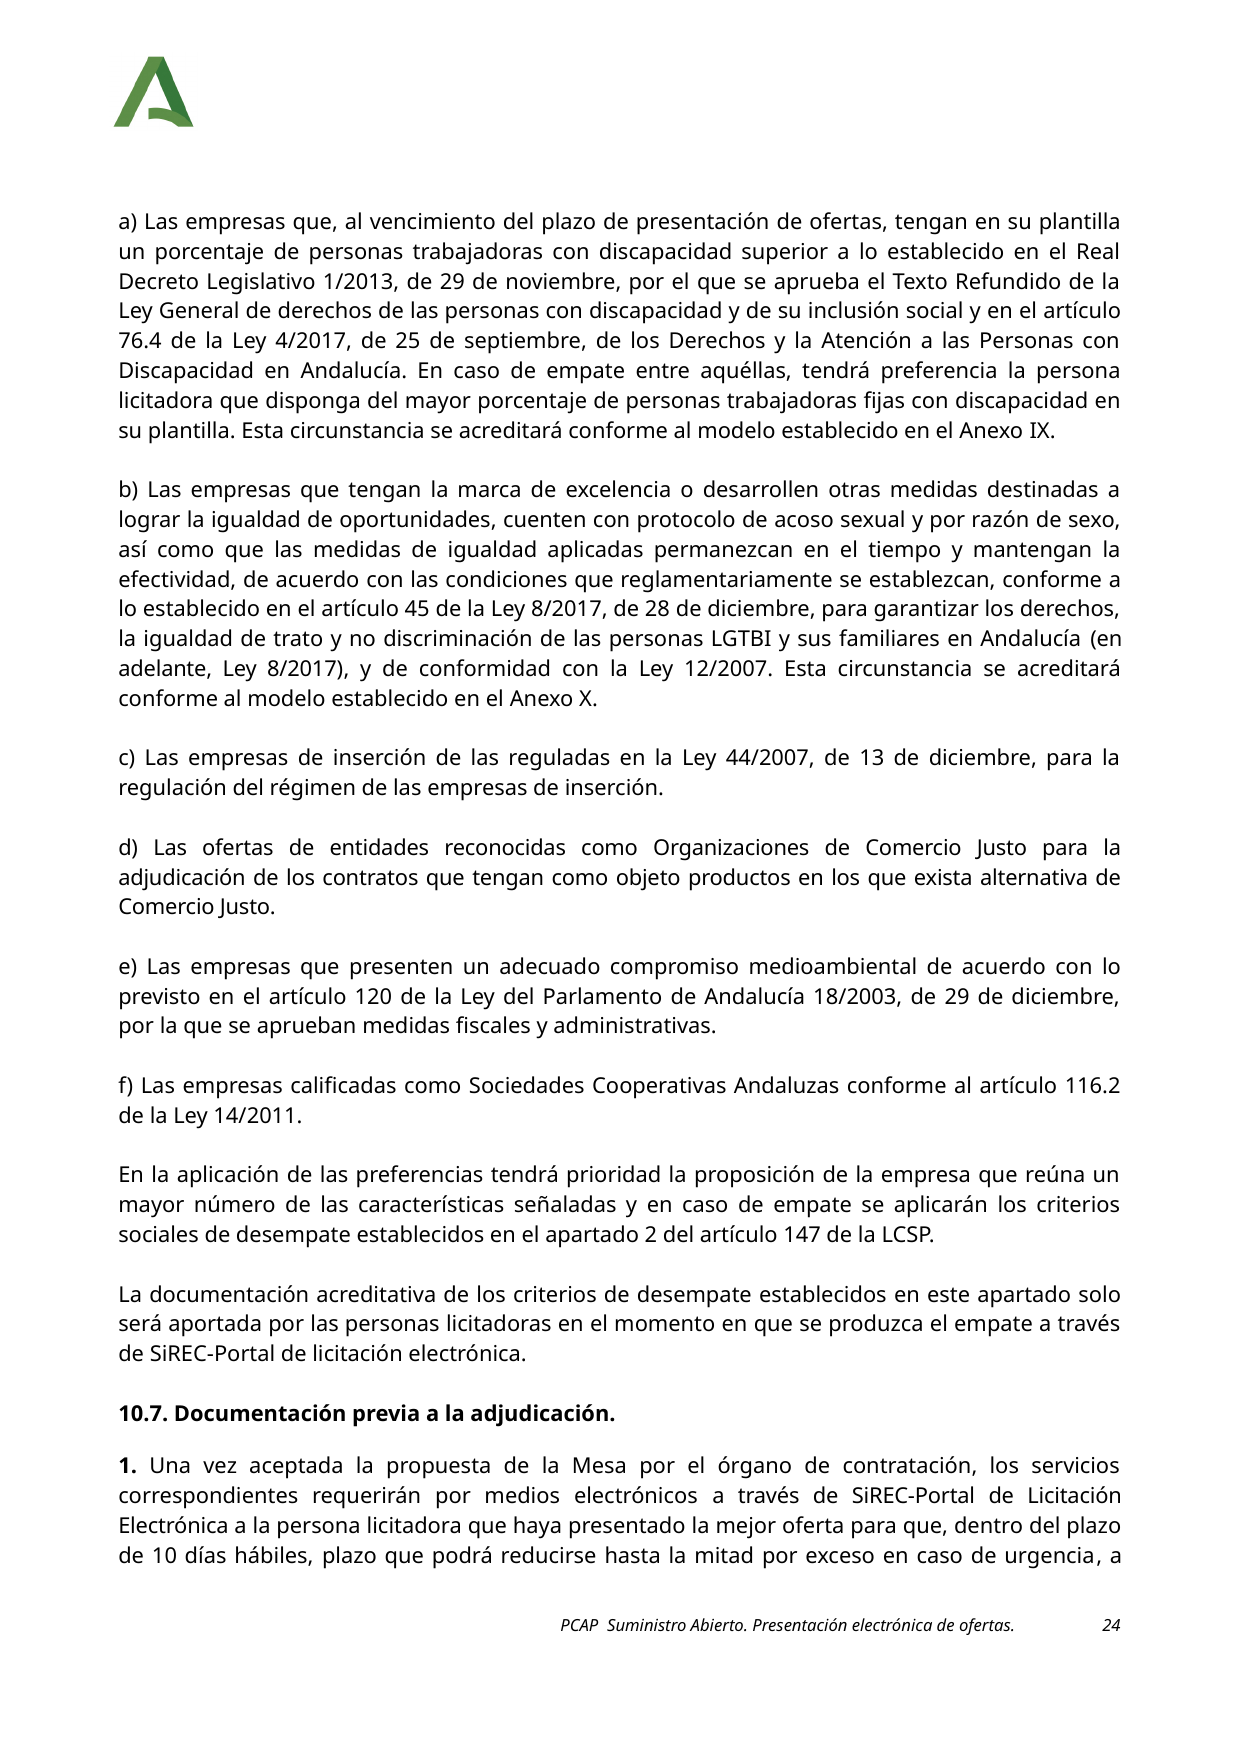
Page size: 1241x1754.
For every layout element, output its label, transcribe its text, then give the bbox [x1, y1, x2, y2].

text b) Las empresas que tengan la marca de excelencia o desarrollen otras medidas destinadas a lograr la igualdad de oportunidades, cuenten con protocolo de acoso sexual y por razón de sexo, así como que las medidas de igualdad aplicadas permanezcan en el tiempo y mantengan la efectividad, de acuerdo con las condiciones que reglamentariamente se establezcan, conforme a lo establecido en el artículo 45 de la Ley 8/2017, de 28 de diciembre, para garantizar los derechos, la igualdad de trato y no discriminación de las personas LGTBI y sus familiares en Andalucía (en adelante, Ley 8/2017), y de conformidad con la Ley 12/2007. Esta circunstancia se acreditará conforme al modelo establecido en el Anexo X. [118, 474, 1122, 713]
text c) Las empresas de inserción de las reguladas en la Ley 44/2007, de 13 de diciembre, para la regulación del régimen de las empresas de inserción. [118, 742, 1122, 802]
text d) Las ofertas de entidades reconocidas como Organizaciones de Comercio Justo para la adjudicación de los contratos que tengan como objeto productos en los que exista alternativa de Comercio Justo. [118, 832, 1122, 921]
subtitle 10.7. Documentación previa a la adjudicación. [118, 1398, 1122, 1428]
text En la aplicación de las preferencias tendrá prioridad la proposición de la empresa que reúna un mayor número de las características señaladas y en caso de empate se aplicarán los criterios sociales de desempate establecidos en el apartado 2 del artículo 147 de la LCSP. [118, 1159, 1122, 1249]
text a) Las empresas que, al vencimiento del plazo de presentación de ofertas, tengan en su plantilla un porcentaje de personas trabajadoras con discapacidad superior a lo establecido en el Real Decreto Legislativo 1/2013, de 29 de noviembre, por el que se aprueba el Texto Refundido de la Ley General de derechos de las personas con discapacidad y de su inclusión social y en el artículo 76.4 de la Ley 4/2017, de 25 de septiembre, de los Derechos y la Atención a las Personas con Discapacidad en Andalucía. En caso de empate entre aquéllas, tendrá preferencia la persona licitadora que disponga del mayor porcentaje de personas trabajadoras fijas con discapacidad en su plantilla. Esta circunstancia se acreditará conforme al modelo establecido en el Anexo IX. [118, 206, 1122, 444]
text 1. Una vez aceptada la propuesta de la Mesa por el órgano de contratación, los servicios correspondientes requerirán por medios electrónicos a través de SiREC-Portal de Licitación Electrónica a la persona licitadora que haya presentado la mejor oferta para que, dentro del plazo de 10 días hábiles, plazo que podrá reducirse hasta la mitad por exceso en caso de urgencia, a [118, 1450, 1122, 1569]
text e) Las empresas que presenten un adecuado compromiso medioambiental de acuerdo con lo previsto en el artículo 120 de la Ley del Parlamento de Andalucía 18/2003, de 29 de diciembre, por la que se aprueban medidas fiscales y administrativas. [118, 951, 1122, 1040]
text La documentación acreditativa de los criterios de desempate establecidos en este apartado solo será aportada por las personas licitadoras en el momento en que se produzca el empate a través de SiREC-Portal de licitación electrónica. [118, 1279, 1122, 1368]
picture [109, 52, 198, 131]
text f) Las empresas calificadas como Sociedades Cooperativas Andaluzas conforme al artículo 116.2 de la Ley 14/2011. [118, 1070, 1122, 1130]
